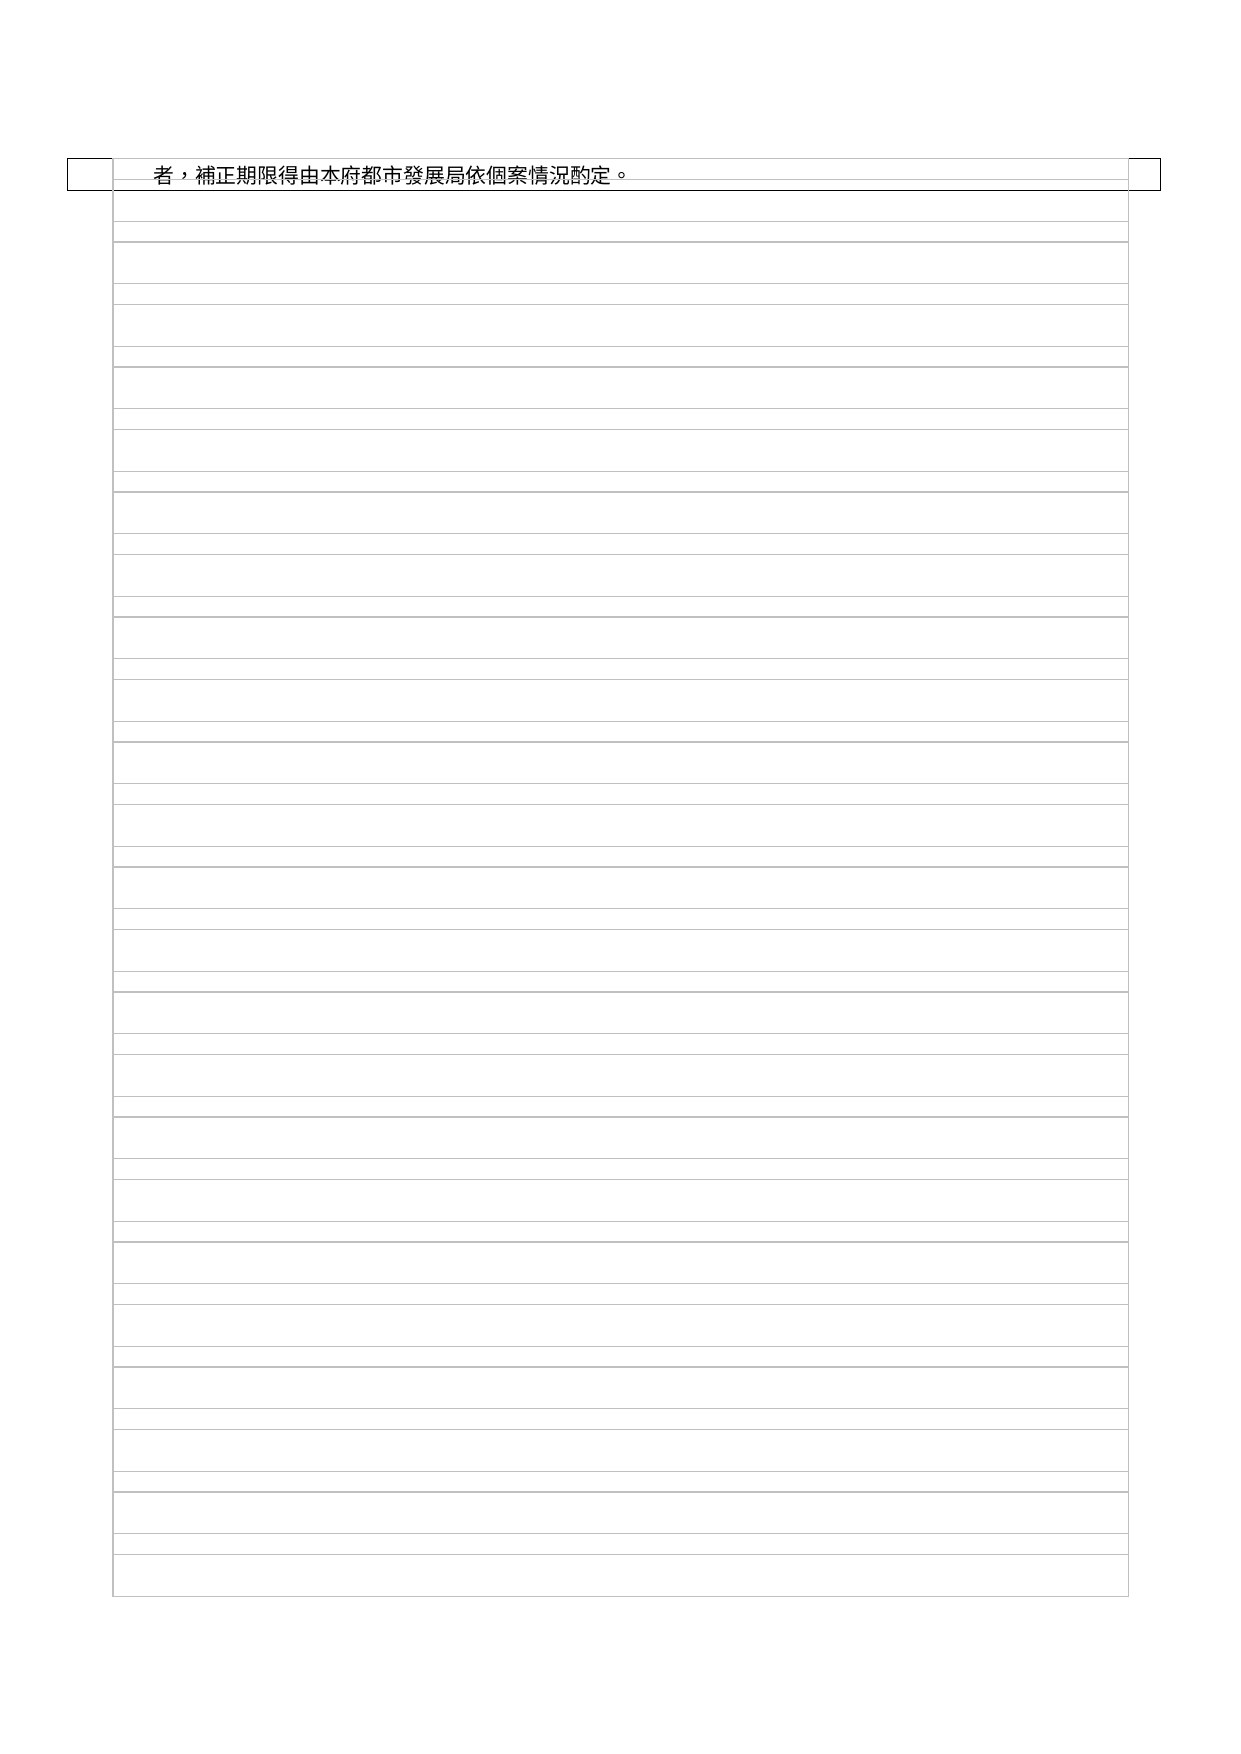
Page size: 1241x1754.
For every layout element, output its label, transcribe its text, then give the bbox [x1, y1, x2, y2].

table_cell 註：1.工作流程時間皆為工作日。 2.經本府都市發展局通知補正之申請案件，申請人應於文到之次日起30日內補正，因故無法於期限內補正者，得敘明理由申請展期，展期以1次為限，屆時未補正，本府都市發展局得予以駁回。申請案件如有特殊情形者，補正期限得由本府都市發展局依個案情況酌定。 [114, 159, 1128, 179]
table_cell 註：1.工作流程時間皆為工作日。 2.經本府都市發展局通知補正之申請案件，申請人應於文到之次日起30日內補正，因故無法於期限內補正者，得敘明理由申請展期，展期以1次為限，屆時未補正，本府都市發展局得予以駁回。申請案件如有特殊情形者，補正期限得由本府都市發展局依個案情況酌定。 [114, 180, 1128, 189]
